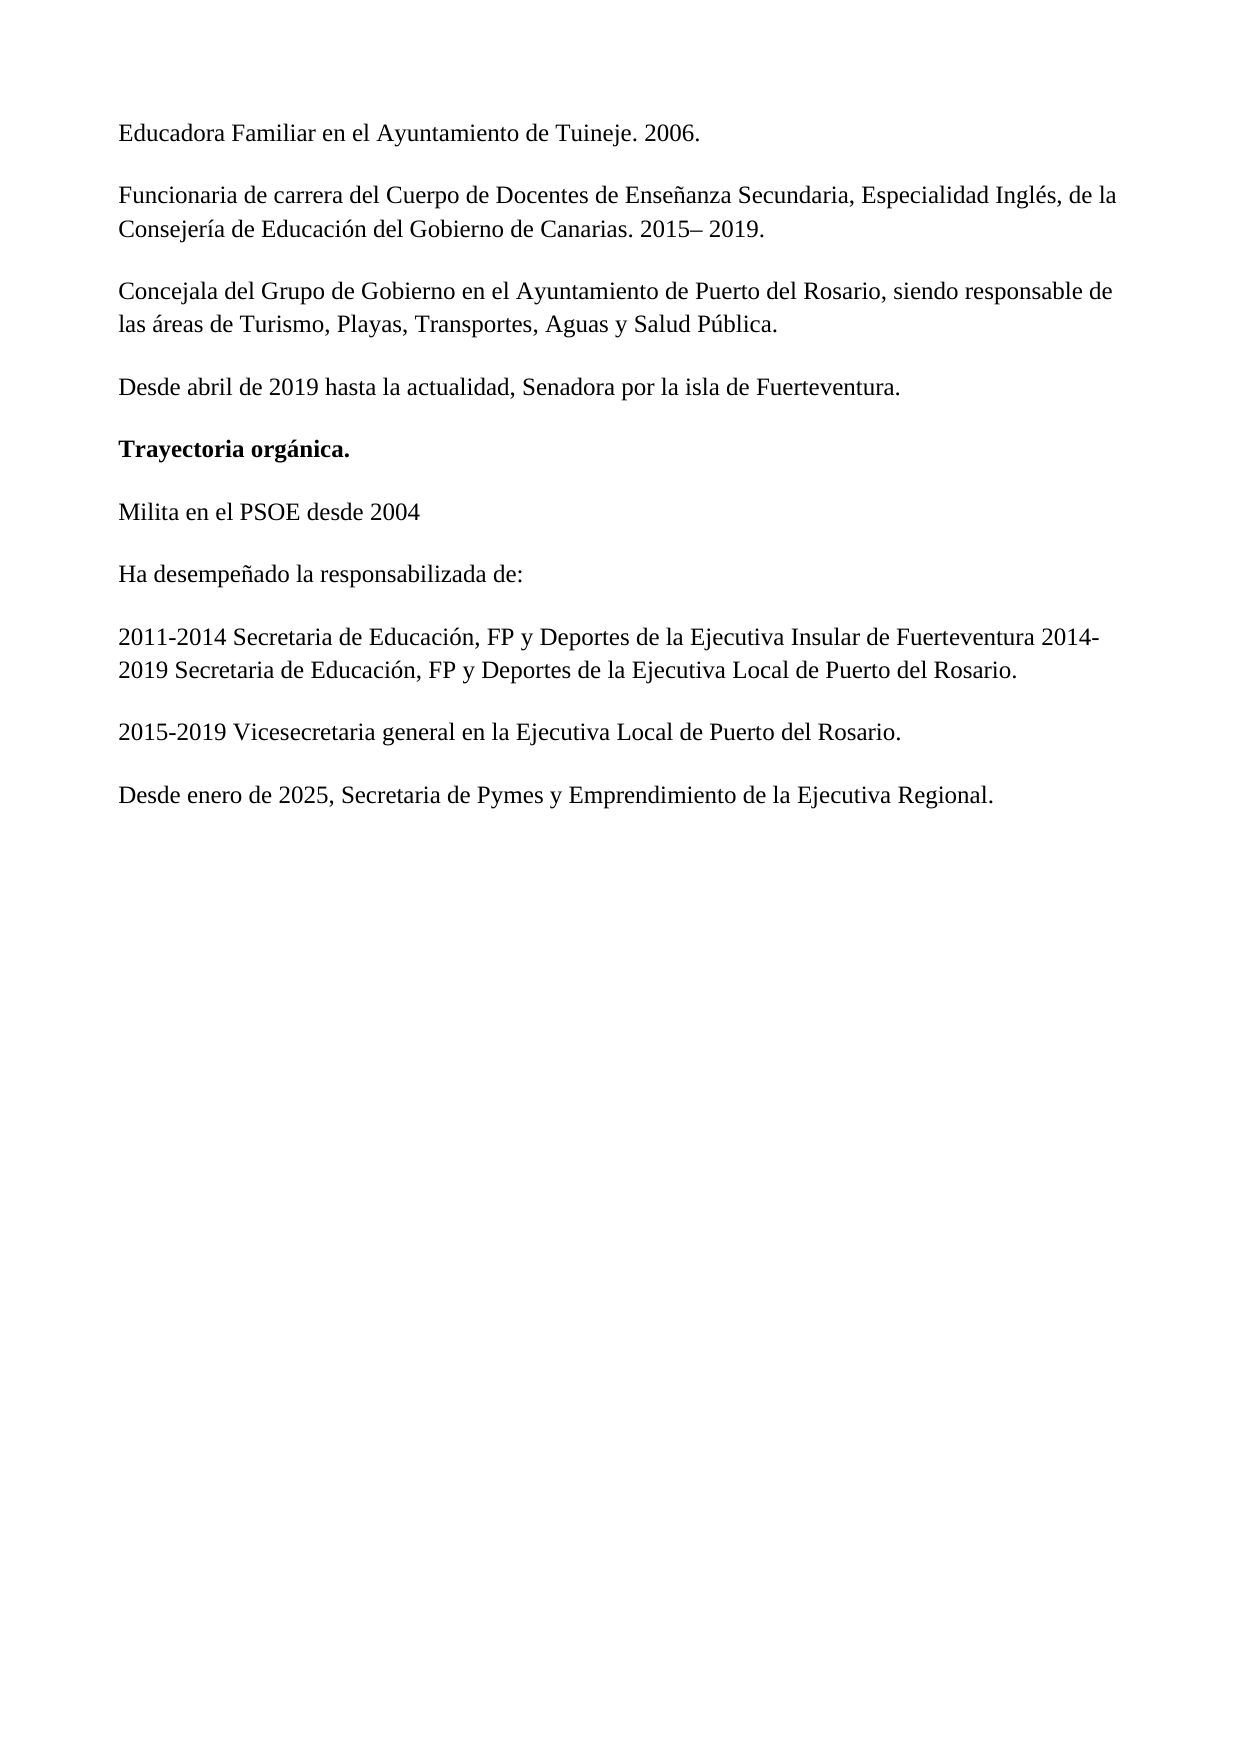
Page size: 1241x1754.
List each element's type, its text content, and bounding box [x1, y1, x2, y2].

text Educadora Familiar en el Ayuntamiento de Tuineje. 2006. [118, 118, 1122, 147]
text Milita en el PSOE desde 2004 [118, 497, 1122, 525]
text Concejala del Grupo de Gobierno en el Ayuntamiento de Puerto del Rosario, siendo responsable de las áreas de Turismo, Playas, Transportes, Aguas y Salud Pública. [118, 276, 1122, 338]
text 2011-2014 Secretaria de Educación, FP y Deportes de la Ejecutiva Insular de Fuerteventura 2014-2019 Secretaria de Educación, FP y Deportes de la Ejecutiva Local de Puerto del Rosario. [118, 622, 1122, 683]
text Desde enero de 2025, Secretaria de Pymes y Emprendimiento de la Ejecutiva Regional. [118, 780, 1122, 808]
text Trayectoria orgánica. [118, 434, 1122, 463]
text Ha desempeñado la responsabilizada de: [118, 559, 1122, 588]
text Desde abril de 2019 hasta la actualidad, Senadora por la isla de Fuerteventura. [118, 372, 1122, 400]
text Funcionaria de carrera del Cuerpo de Docentes de Enseñanza Secundaria, Especialidad Inglés, de la Consejería de Educación del Gobierno de Canarias. 2015– 2019. [118, 181, 1122, 242]
text 2015-2019 Vicesecretaria general en la Ejecutiva Local de Puerto del Rosario. [118, 717, 1122, 746]
